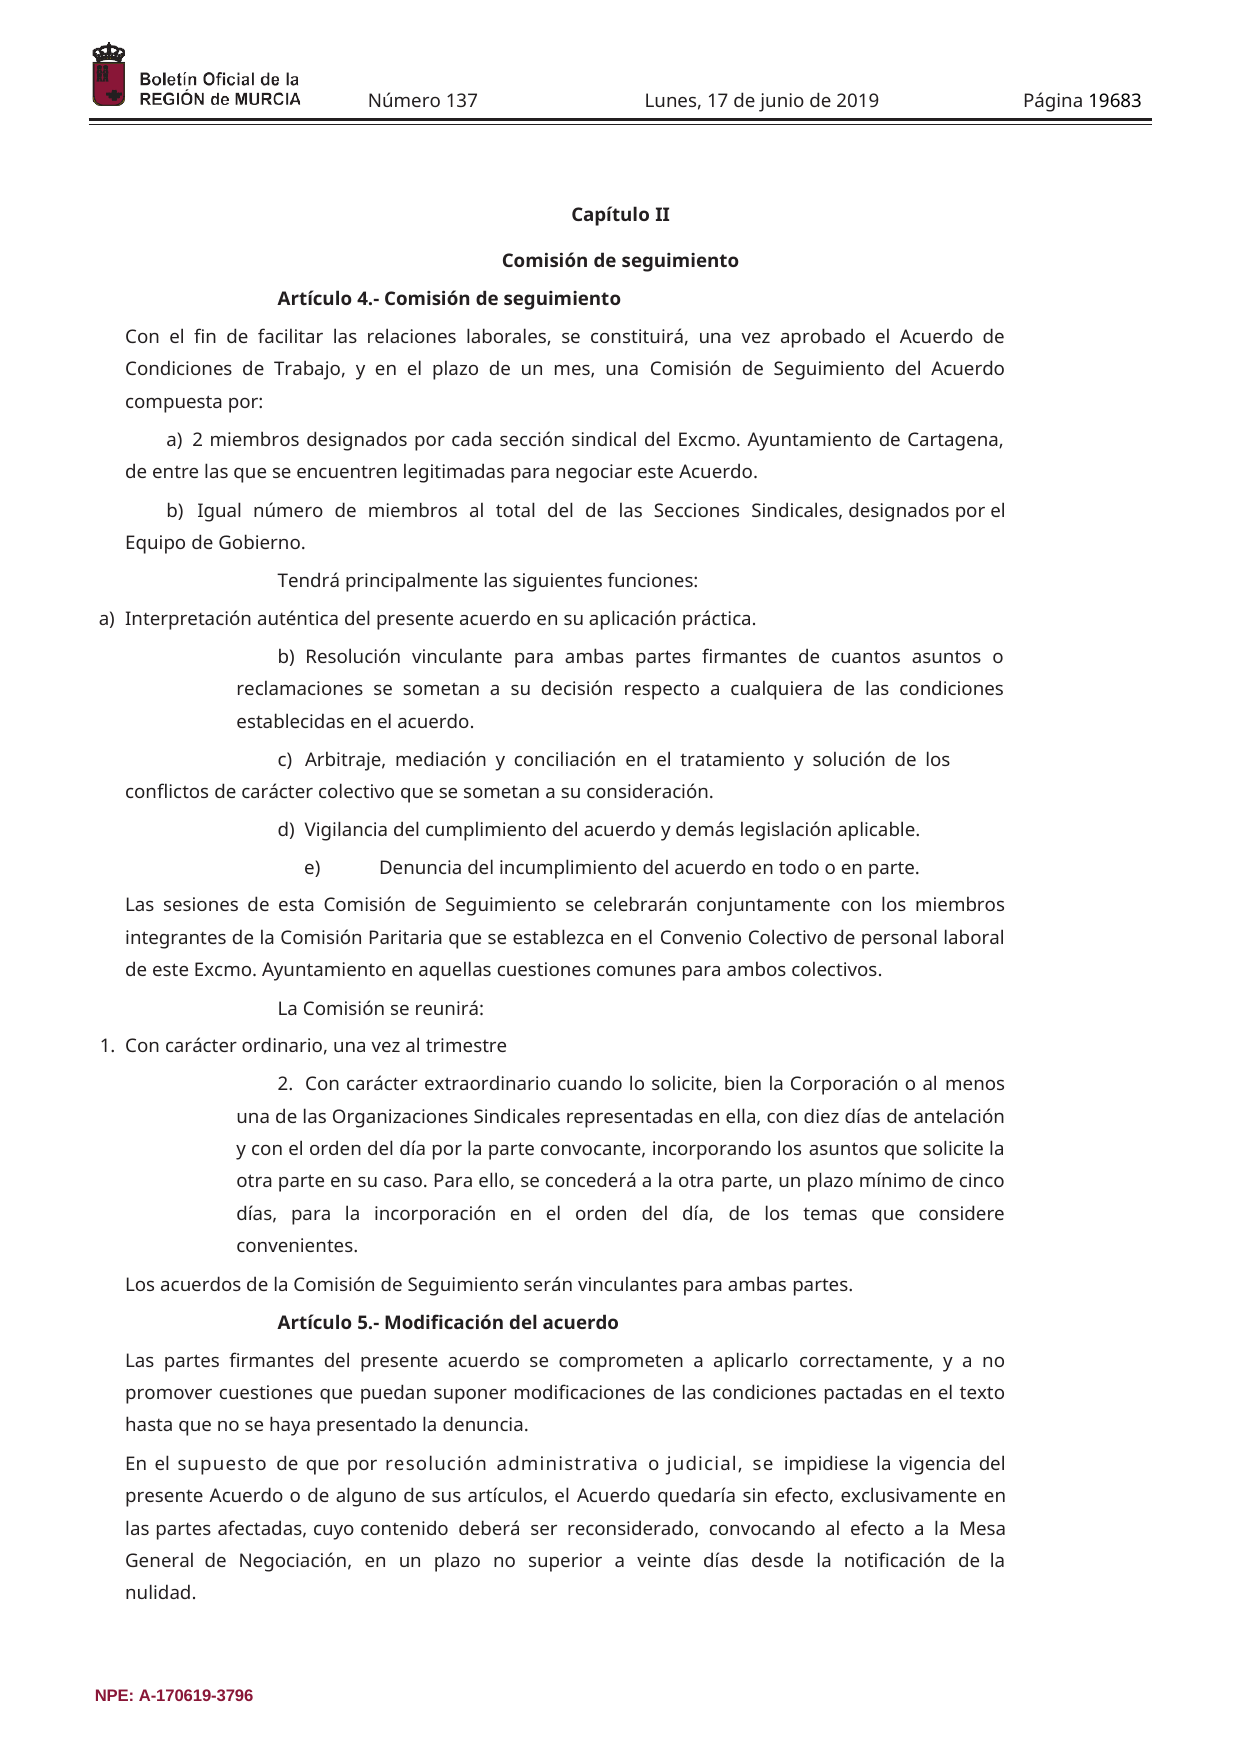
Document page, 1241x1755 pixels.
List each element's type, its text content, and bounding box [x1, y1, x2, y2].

text conflictos de carácter colectivo que se sometan a su consideración. [125, 778, 1101, 804]
text Las partes firmantes del presente acuerdo se comprometen a aplicarlo correctamente, y a no promover cuestiones que puedan suponer modificaciones de las condiciones pactadas en el texto hasta que no se haya presentado la denuncia. [125, 1347, 1005, 1437]
subtitle Artículo 5.- Modificación del acuerdo [277, 1309, 1101, 1335]
list Vigilancia del cumplimiento del acuerdo y demás legislación aplicable. [277, 816, 1101, 842]
text La Comisión se reunirá: [277, 995, 1101, 1020]
text Capítulo II [158, 202, 1082, 227]
list Resolución vinculante para ambas partes firmantes de cuantos asuntos o reclamaciones se sometan a su decisión respecto a cualquiera de las condiciones establecidas en el acuerdo. [236, 643, 1005, 734]
list Interpretación auténtica del presente acuerdo en su aplicación práctica. [98, 606, 1101, 631]
text Comisión de seguimiento [158, 247, 1082, 273]
text Las sesiones de esta Comisión de Seguimiento se celebrarán conjuntamente con los miembros integrantes de la Comisión Paritaria que se establezca en el Convenio Colectivo de personal laboral de este Excmo. Ayuntamiento en aquellas cuestiones comunes para ambos colectivos. [125, 892, 1005, 982]
list Con carácter extraordinario cuando lo solicite, bien la Corporación o al menos una de las Organizaciones Sindicales representadas en ella, con diez días de antelación y con el orden del día por la parte convocante, incorporando los asuntos que solicite la otra parte en su caso. Para ello, se concederá a la otra parte, un plazo mínimo de cinco días, para la incorporación en el orden del día, de los temas que considere convenientes. [236, 1071, 1005, 1258]
text Artículo 4.- Comisión de seguimiento [277, 285, 1101, 311]
text Con el fin de facilitar las relaciones laborales, se constituirá, una vez aprobado el Acuerdo de Condiciones de Trabajo, y en el plazo de un mes, una Comisión de Seguimiento del Acuerdo compuesta por: [125, 323, 1005, 413]
list 2 miembros designados por cada sección sindical del Excmo. Ayuntamiento de Cartagena, de entre las que se encuentren legitimadas para negociar este Acuerdo. [125, 426, 1005, 484]
text Los acuerdos de la Comisión de Seguimiento serán vinculantes para ambas partes. [125, 1271, 1004, 1296]
list Igual número de miembros al total del de las Secciones Sindicales, designados por el Equipo de Gobierno. [125, 497, 1006, 555]
list Arbitraje, mediación y conciliación en el tratamiento y solución de los [277, 746, 1101, 772]
text En el supuesto de que por resolución administrativa o judicial, se impidiese la vigencia del presente Acuerdo o de alguno de sus artículos, el Acuerdo quedaría sin efecto, exclusivamente en las partes afectadas, cuyo contenido deberá ser reconsiderado, convocando al efecto a la Mesa General de Negociación, en un plazo no superior a veinte días desde la notificación de la nulidad. [125, 1450, 1006, 1605]
list Denuncia del incumplimiento del acuerdo en todo o en parte. [304, 854, 1101, 879]
list Con carácter ordinario, una vez al trimestre [99, 1033, 1101, 1058]
text Tendrá principalmente las siguientes funciones: [277, 568, 1101, 593]
